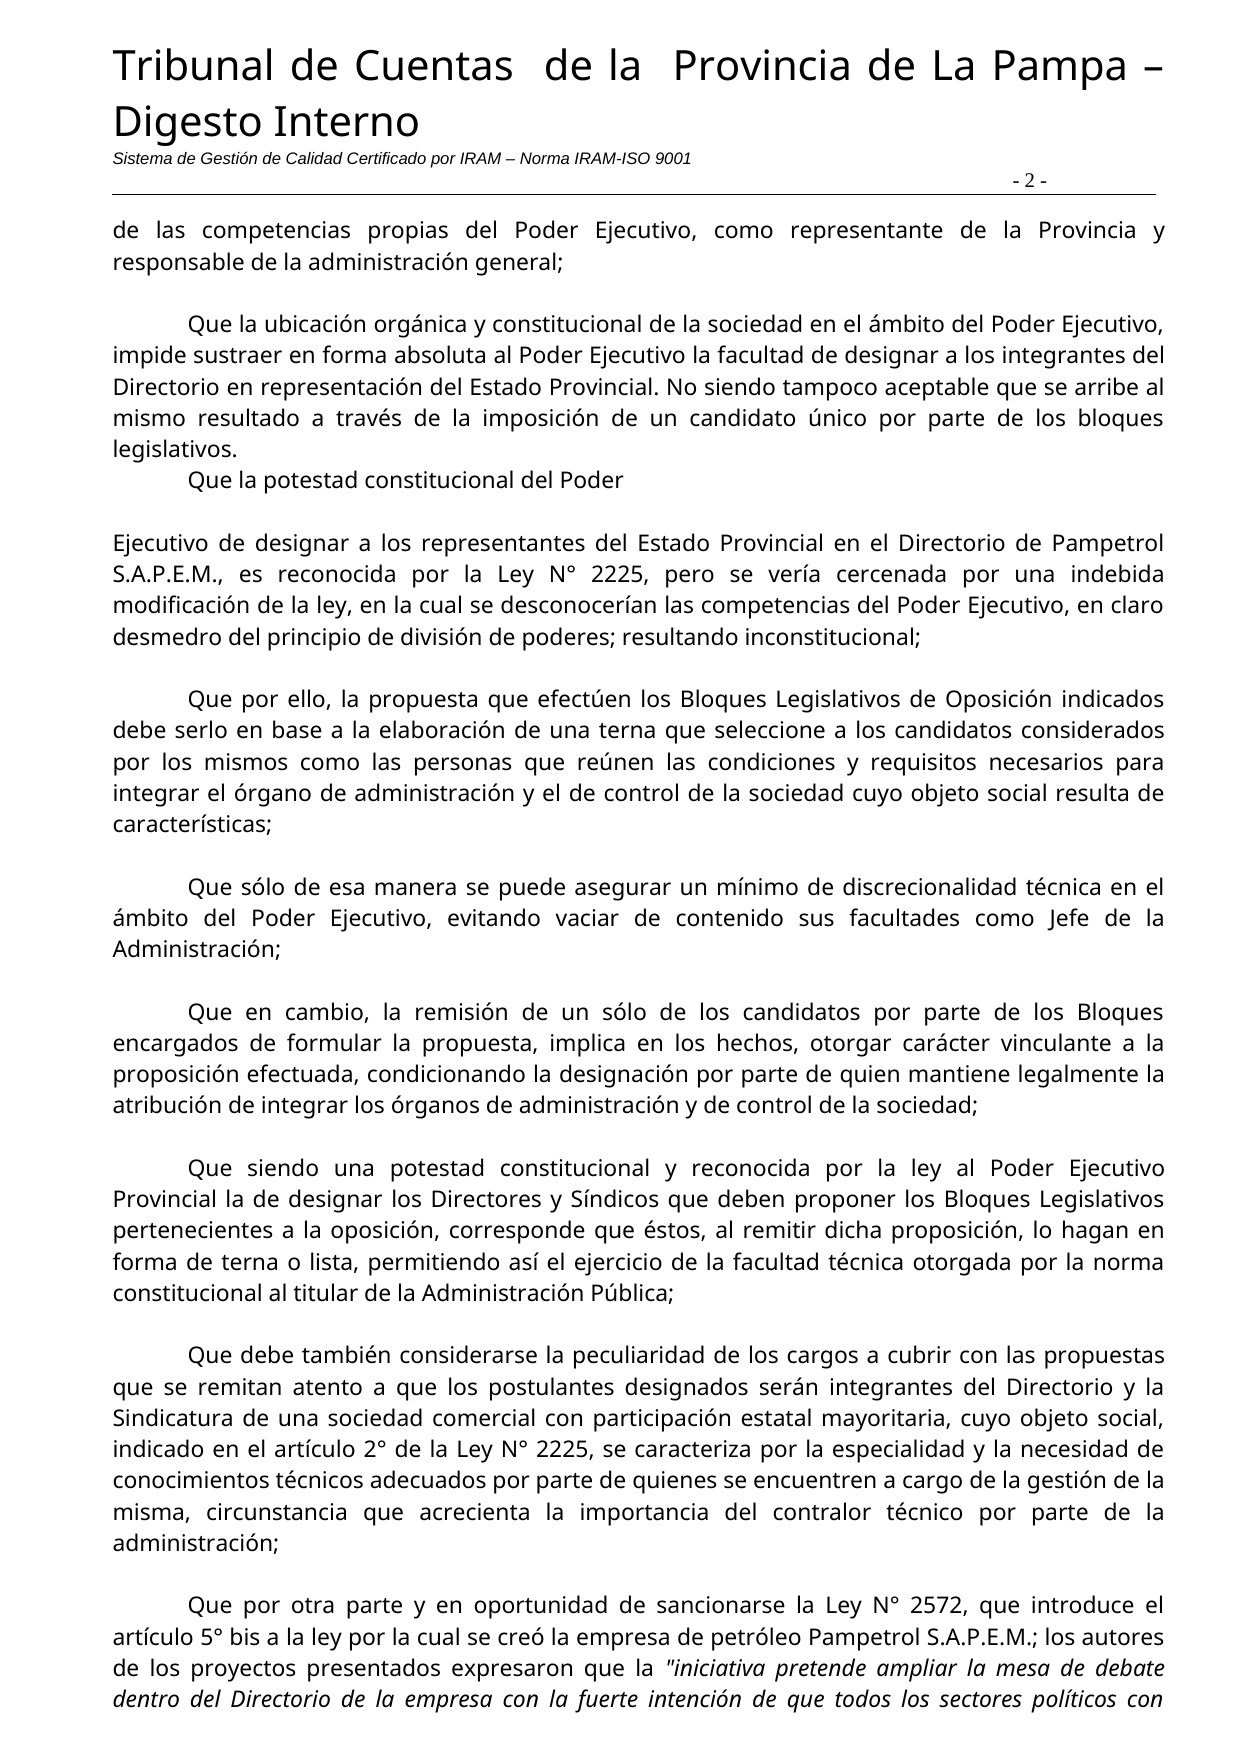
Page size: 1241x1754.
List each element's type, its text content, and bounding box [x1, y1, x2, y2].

text Que por otra parte y en oportunidad de sancionarse la Ley N° 2572, que introduce el artículo 5° bis a la ley por la cual se creó la empresa de petróleo Pampetrol S.A.P.E.M.; los autores de los proyectos presentados expresaron que la "iniciativa pretende ampliar la mesa de debate dentro del Directorio de la empresa con la fuerte intención de que todos los sectores políticos con [112, 1589, 1166, 1714]
text Ejecutivo de designar a los representantes del Estado Provincial en el Directorio de Pampetrol S.A.P.E.M., es reconocida por la Ley N° 2225, pero se vería cercenada por una indebida modificación de la ley, en la cual se desconocerían las competencias del Poder Ejecutivo, en claro desmedro del principio de división de poderes; resultando inconstitucional; [112, 527, 1166, 652]
text Que siendo una potestad constitucional y reconocida por la ley al Poder Ejecutivo Provincial la de designar los Directores y Síndicos que deben proponer los Bloques Legislativos pertenecientes a la oposición, corresponde que éstos, al remitir dicha proposición, lo hagan en forma de terna o lista, permitiendo así el ejercicio de la facultad técnica otorgada por la norma constitucional al titular de la Administración Pública; [112, 1152, 1166, 1308]
text Que la potestad constitucional del Poder [112, 464, 1166, 496]
text Que la ubicación orgánica y constitucional de la sociedad en el ámbito del Poder Ejecutivo, impide sustraer en forma absoluta al Poder Ejecutivo la facultad de designar a los integrantes del Directorio en representación del Estado Provincial. No siendo tampoco aceptable que se arribe al mismo resultado a través de la imposición de un candidato único por parte de los bloques legislativos. [112, 308, 1166, 464]
text Que en cambio, la remisión de un sólo de los candidatos por parte de los Bloques encargados de formular la propuesta, implica en los hechos, otorgar carácter vinculante a la proposición efectuada, condicionando la designación por parte de quien mantiene legalmente la atribución de integrar los órganos de administración y de control de la sociedad; [112, 996, 1166, 1121]
text Que debe también considerarse la peculiaridad de los cargos a cubrir con las propuestas que se remitan atento a que los postulantes designados serán integrantes del Directorio y la Sindicatura de una sociedad comercial con participación estatal mayoritaria, cuyo objeto social, indicado en el artículo 2° de la Ley N° 2225, se caracteriza por la especialidad y la necesidad de conocimientos técnicos adecuados por parte de quienes se encuentren a cargo de la gestión de la misma, circunstancia que acrecienta la importancia del contralor técnico por parte de la administración; [112, 1339, 1166, 1558]
text de las competencias propias del Poder Ejecutivo, como representante de la Provincia y responsable de la administración general; [112, 214, 1166, 277]
text Que sólo de esa manera se puede asegurar un mínimo de discrecionalidad técnica en el ámbito del Poder Ejecutivo, evitando vaciar de contenido sus facultades como Jefe de la Administración; [112, 871, 1166, 964]
text Que por ello, la propuesta que efectúen los Bloques Legislativos de Oposición indicados debe serlo en base a la elaboración de una terna que seleccione a los candidatos considerados por los mismos como las personas que reúnen las condiciones y requisitos necesarios para integrar el órgano de administración y el de control de la sociedad cuyo objeto social resulta de características; [112, 683, 1166, 839]
